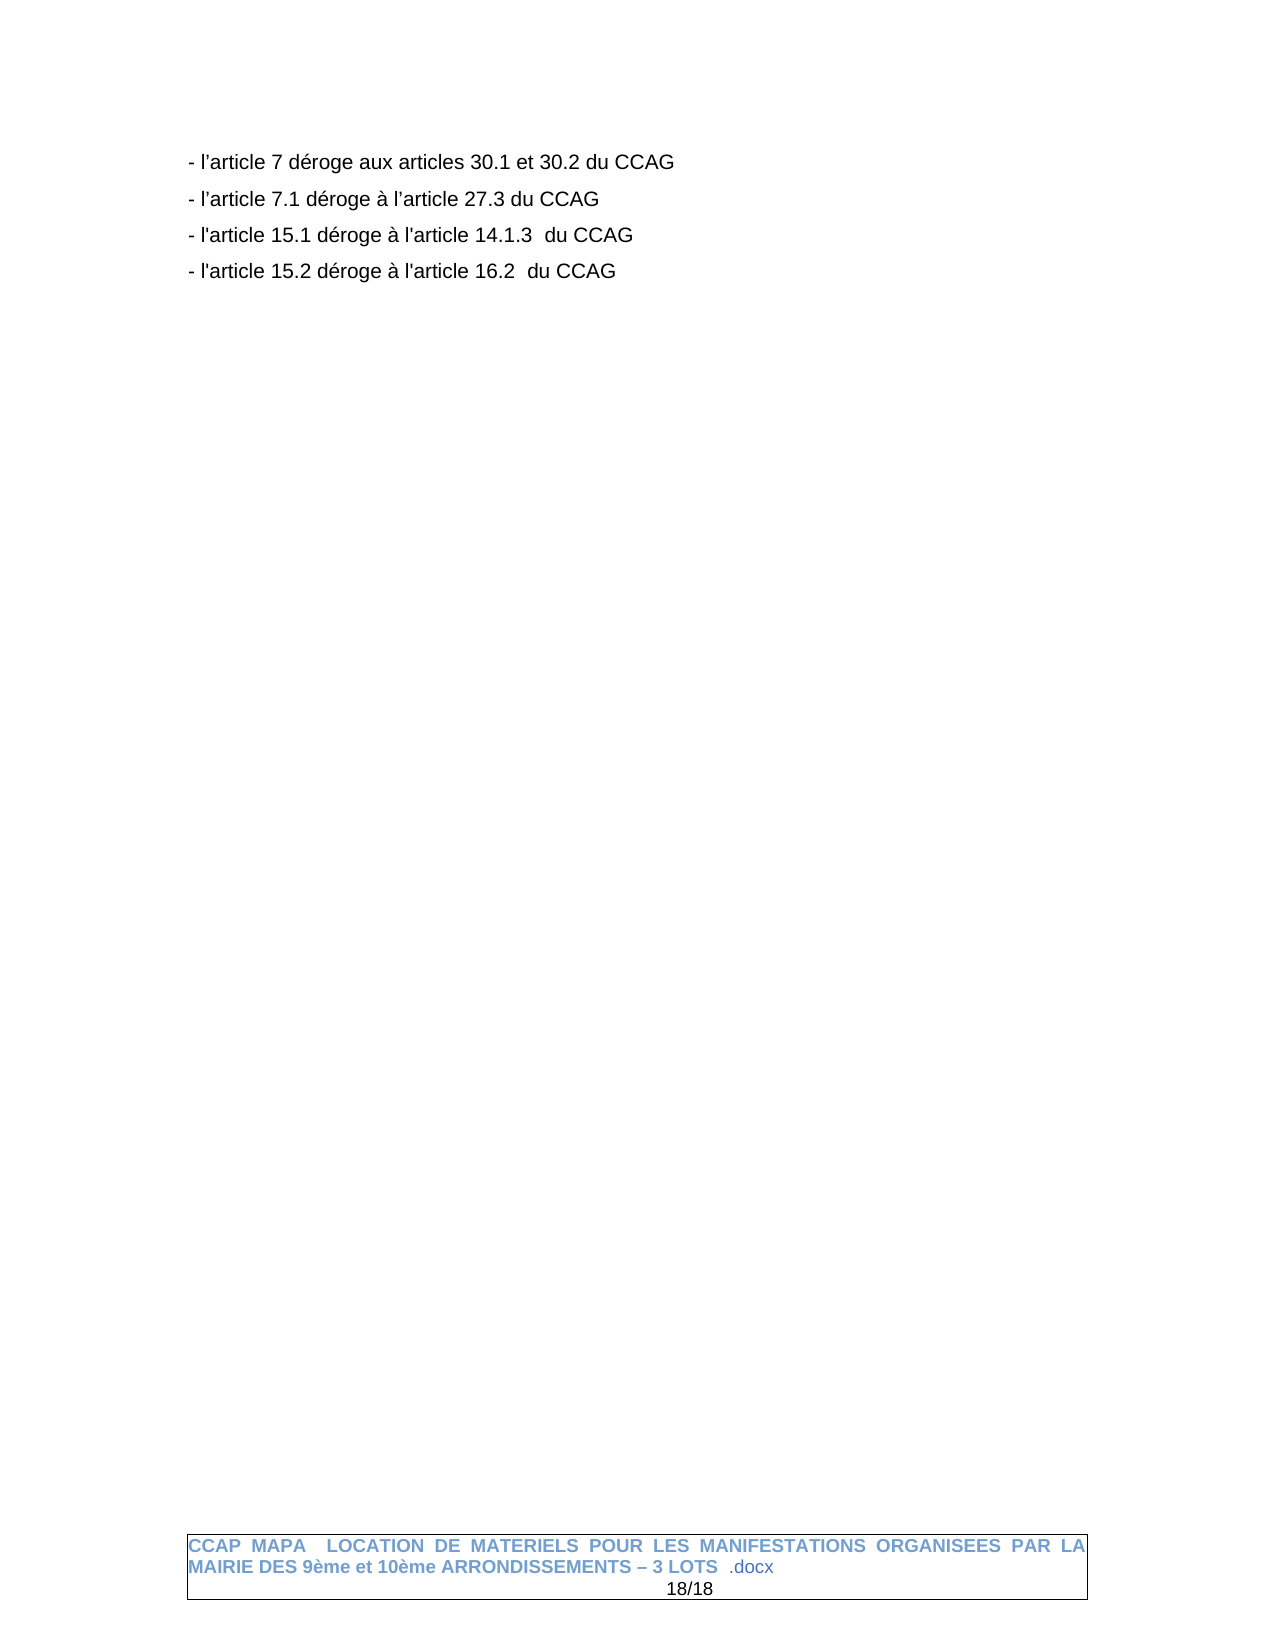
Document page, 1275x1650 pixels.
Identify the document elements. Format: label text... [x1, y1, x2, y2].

text - l’article 7 déroge aux articles 30.1 et 30.2 du CCAG [188, 150, 1087, 174]
text - l'article 15.2 déroge à l'article 16.2 du CCAG [188, 259, 1087, 283]
text - l’article 7.1 déroge à l’article 27.3 du CCAG [188, 186, 1087, 210]
text - l'article 15.1 déroge à l'article 14.1.3 du CCAG [188, 223, 1087, 247]
